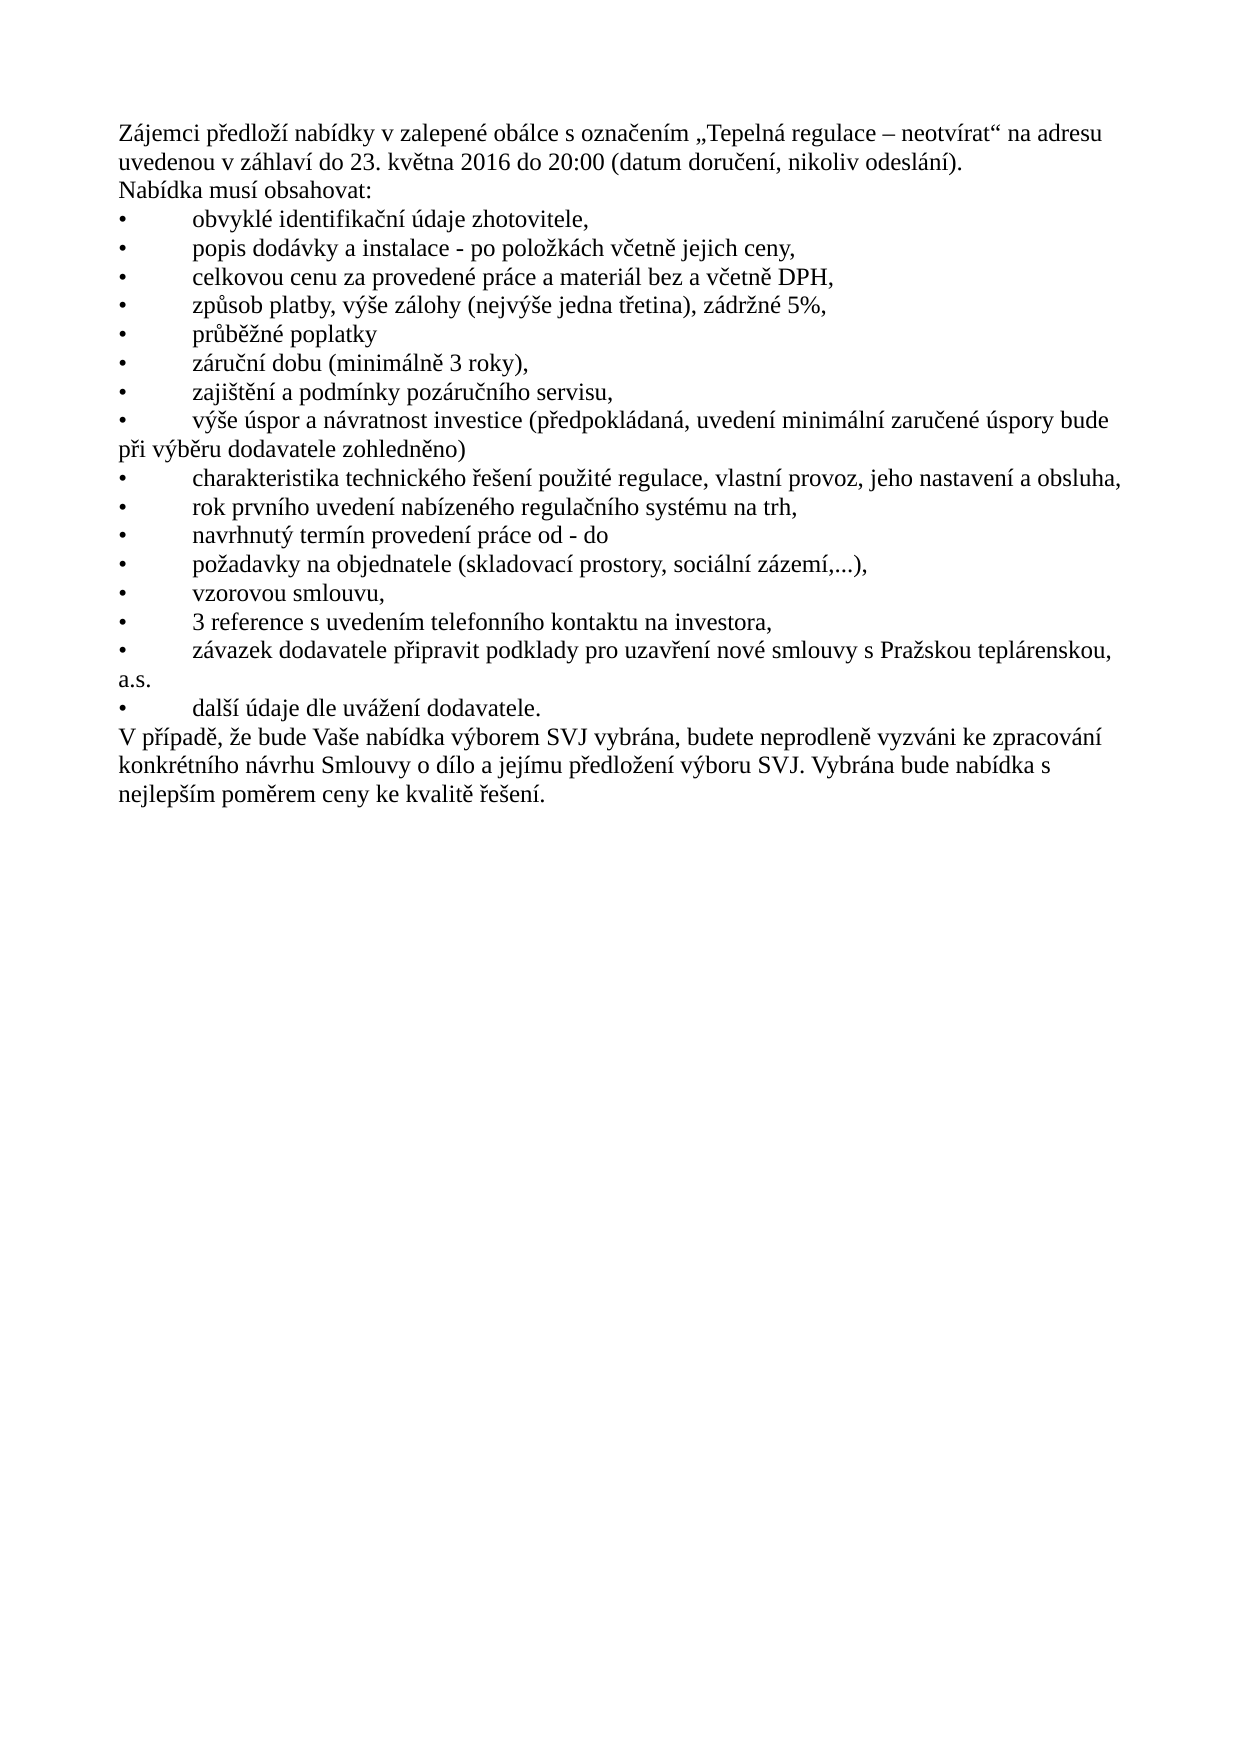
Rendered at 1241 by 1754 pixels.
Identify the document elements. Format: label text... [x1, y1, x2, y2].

text • způsob platby, výše zálohy (nejvýše jedna třetina), zádržné 5%, [118, 291, 1122, 319]
text • závazek dodavatele připravit podklady pro uzavření nové smlouvy s Pražskou teplárenskou, a.s. [118, 636, 1122, 693]
text • vzorovou smlouvu, [118, 578, 1122, 607]
text Zájemci předloží nabídky v zalepené obálce s označením „Tepelná regulace – neotvírat“ na adresu uvedenou v záhlaví do 23. května 2016 do 20:00 (datum doručení, nikoliv odeslání). [118, 118, 1122, 176]
text • průběžné poplatky [118, 319, 1122, 348]
text • záruční dobu (minimálně 3 roky), [118, 348, 1122, 377]
text • celkovou cenu za provedené práce a materiál bez a včetně DPH, [118, 262, 1122, 291]
text • rok prvního uvedení nabízeného regulačního systému na trh, [118, 492, 1122, 521]
text • navrhnutý termín provedení práce od - do [118, 521, 1122, 549]
text V případě, že bude Vaše nabídka výborem SVJ vybrána, budete neprodleně vyzváni ke zpracování konkrétního návrhu Smlouvy o dílo a jejímu předložení výboru SVJ. Vybrána bude nabídka s nejlepším poměrem ceny ke kvalitě řešení. [118, 722, 1122, 808]
text • požadavky na objednatele (skladovací prostory, sociální zázemí,...), [118, 549, 1122, 578]
text • 3 reference s uvedením telefonního kontaktu na investora, [118, 607, 1122, 636]
text • další údaje dle uvážení dodavatele. [118, 693, 1122, 722]
text Nabídka musí obsahovat: [118, 176, 1122, 204]
text • obvyklé identifikační údaje zhotovitele, [118, 204, 1122, 233]
text • výše úspor a návratnost investice (předpokládaná, uvedení minimální zaručené úspory bude při výběru dodavatele zohledněno) [118, 406, 1122, 463]
text • zajištění a podmínky pozáručního servisu, [118, 377, 1122, 406]
text • popis dodávky a instalace - po položkách včetně jejich ceny, [118, 233, 1122, 262]
text • charakteristika technického řešení použité regulace, vlastní provoz, jeho nastavení a obsluha, [118, 463, 1122, 492]
